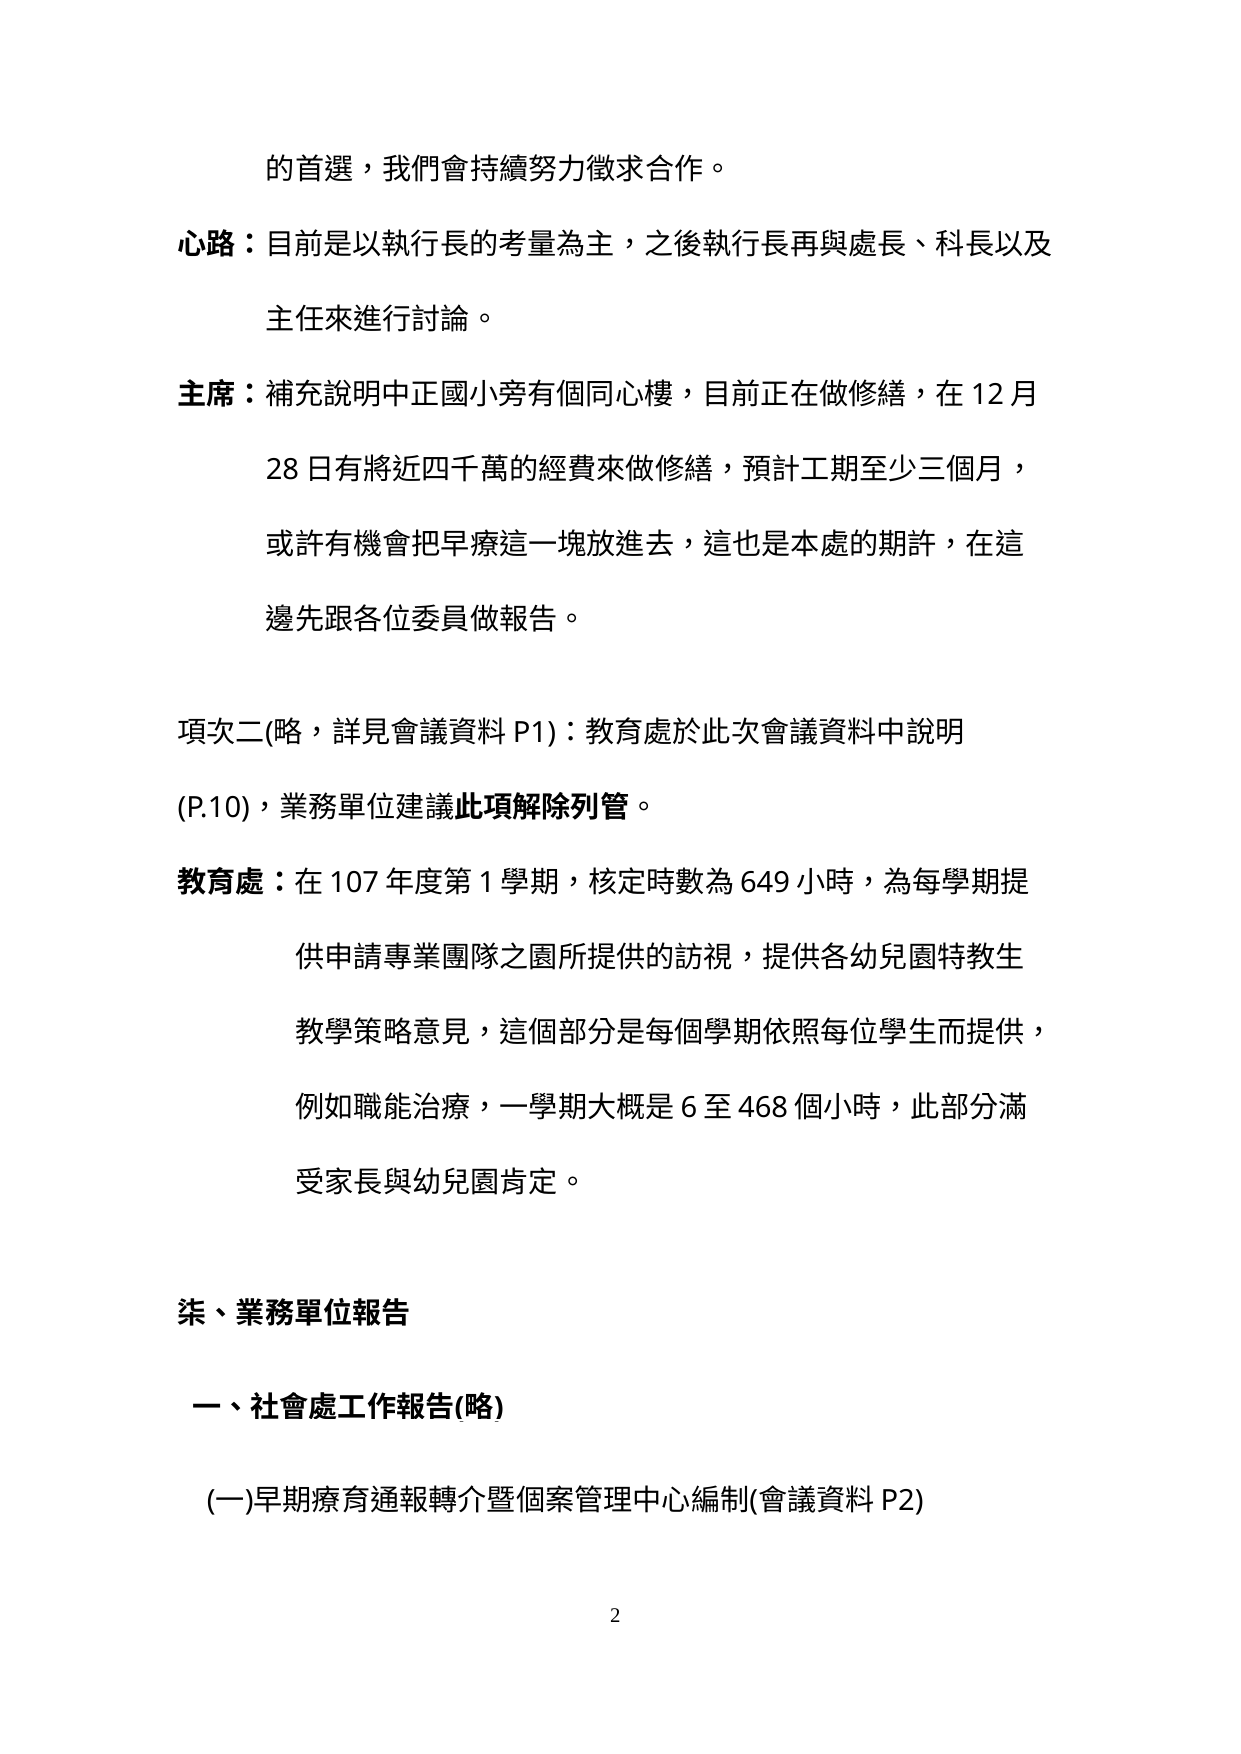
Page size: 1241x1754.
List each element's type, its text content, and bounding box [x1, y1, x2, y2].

text 一、社會處工作報告(略) [192, 1361, 1053, 1436]
text 教育處：在107年度第1學期，核定時數為649小時，為每學期提供申請專業團隊之園所提供的訪視，提供各幼兒園特教生教學策略意見，這個部分是每個學期依照每位學生而提供，例如職能治療，一學期大概是6至468個小時，此部分滿受家長與幼兒園肯定。 [177, 836, 1053, 1211]
text 心路：目前是以執行長的考量為主，之後執行長再與處長、科長以及主任來進行討論。 [177, 198, 1053, 348]
text 主席：補充說明中正國小旁有個同心樓，目前正在做修繕，在12月28日有將近四千萬的經費來做修繕，預計工期至少三個月，或許有機會把早療這一塊放進去，這也是本處的期許，在這邊先跟各位委員做報告。 [177, 348, 1053, 648]
text 項次二(略，詳見會議資料P1)：教育處於此次會議資料中說明(P.10)，業務單位建議此項解除列管。 [177, 686, 1053, 836]
text (一)早期療育通報轉介暨個案管理中心編制(會議資料P2) [177, 1454, 1053, 1529]
text 柒、業務單位報告 [177, 1267, 1053, 1342]
text 的首選，我們會持續努力徵求合作。 [177, 123, 1053, 198]
